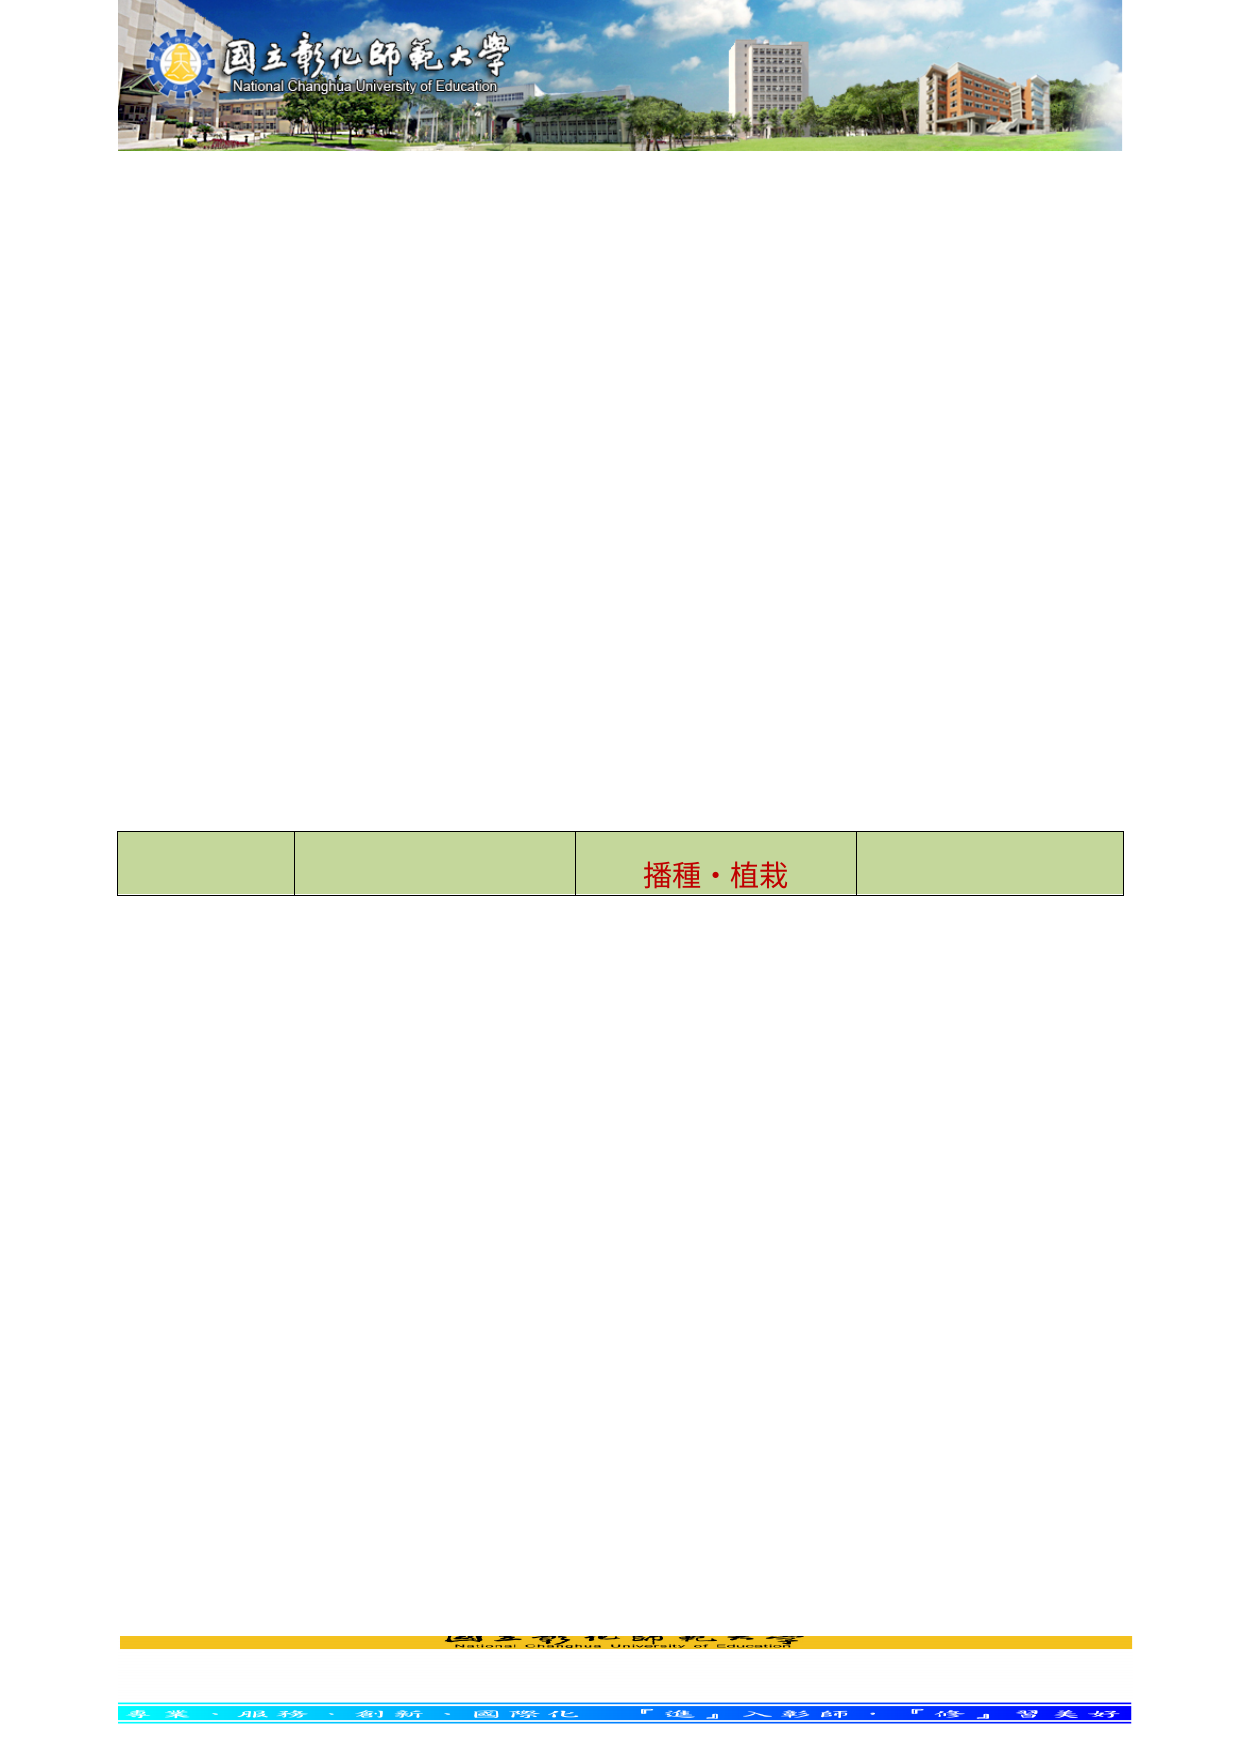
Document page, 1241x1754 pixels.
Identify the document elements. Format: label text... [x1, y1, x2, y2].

table_cell [295, 832, 575, 894]
table_cell [118, 832, 294, 894]
table_cell 播種•植栽 [576, 832, 856, 894]
table_cell [857, 832, 1123, 894]
